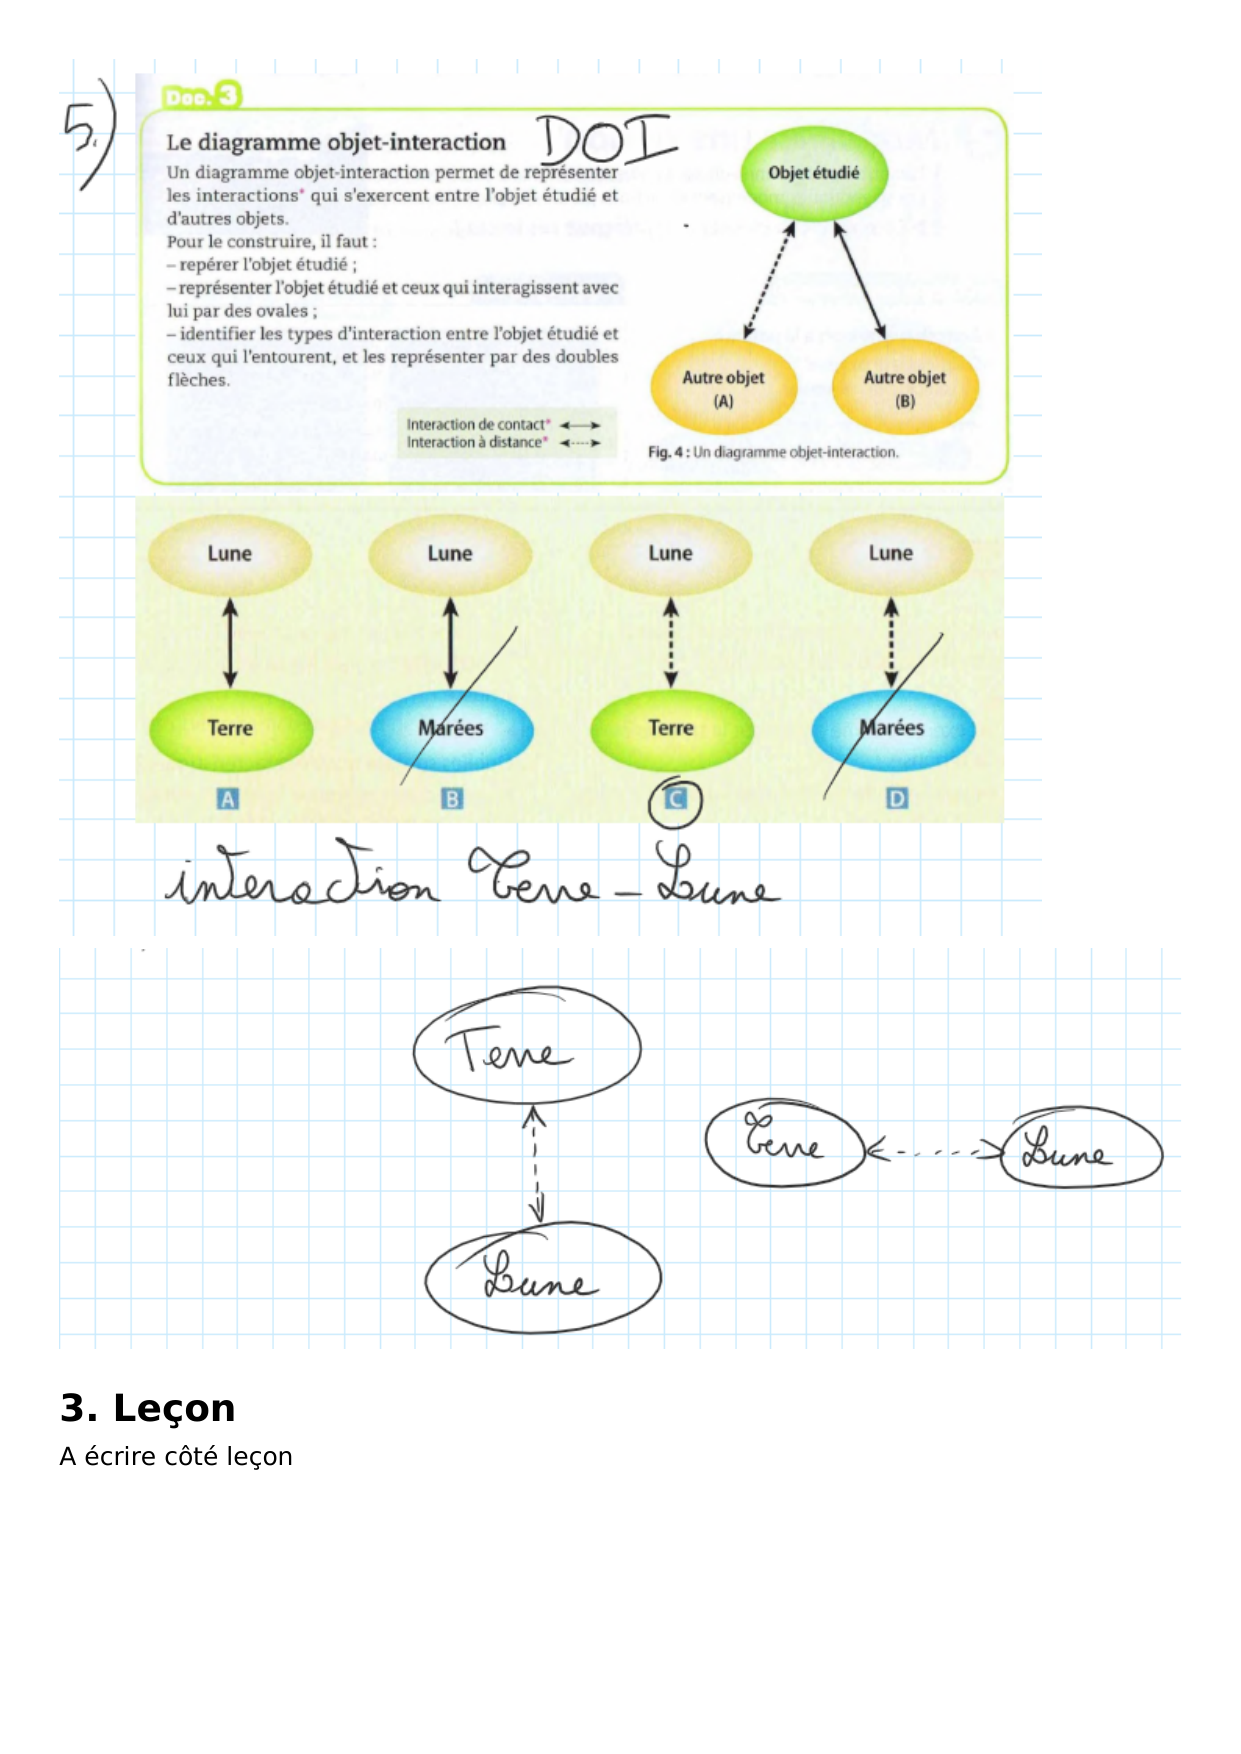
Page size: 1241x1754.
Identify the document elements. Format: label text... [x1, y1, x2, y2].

picture [59, 59, 1042, 936]
picture [59, 948, 1182, 1349]
text A écrire côté leçon [59, 1442, 1181, 1472]
subtitle 3. Leçon [59, 1386, 1181, 1430]
